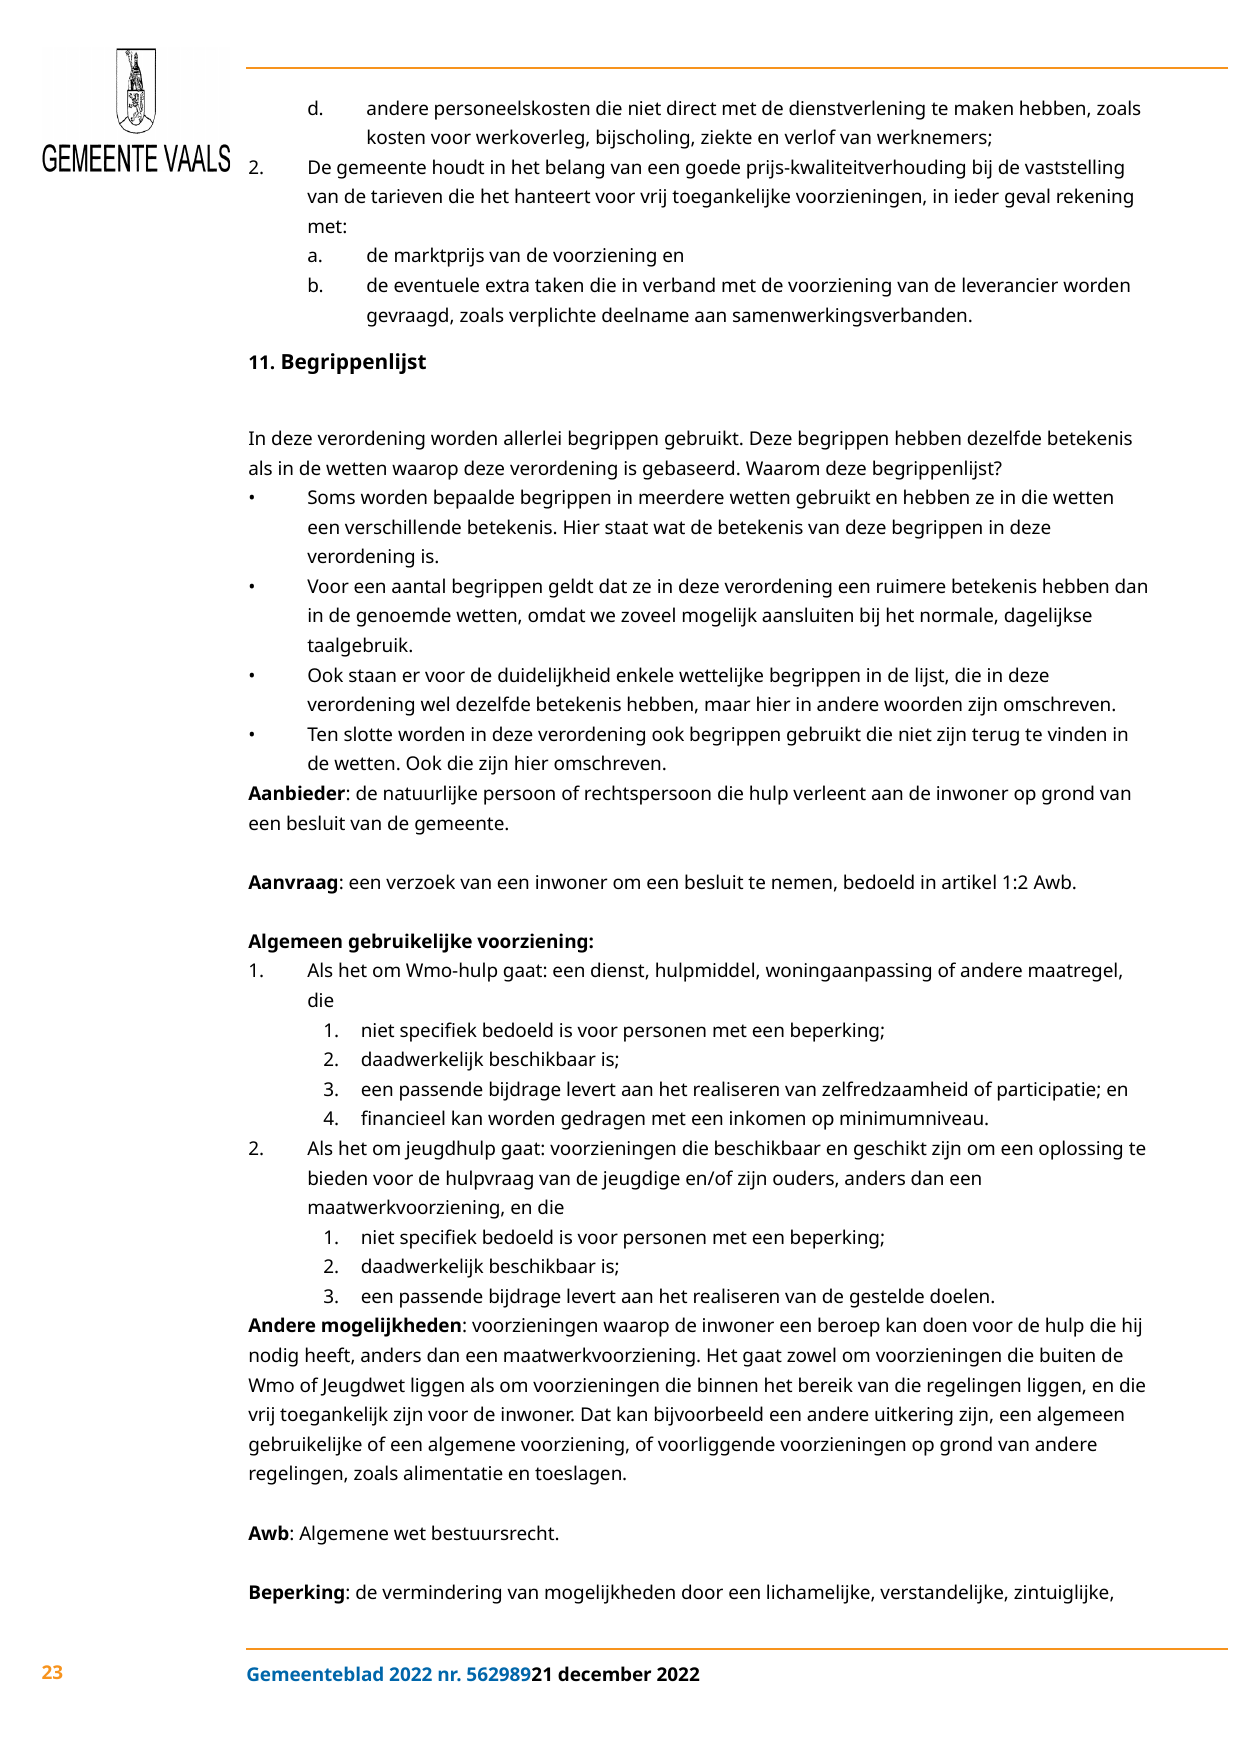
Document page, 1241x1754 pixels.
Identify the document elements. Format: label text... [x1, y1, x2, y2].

list daadwerkelijk beschikbaar is; [323, 1253, 1152, 1279]
list De gemeente houdt in het belang van een goede prijs-kwaliteitverhouding bij de vaststelling van de tarieven die het hanteert voor vrij toegankelijke voorzieningen, in ieder geval rekening met: [248, 154, 1152, 239]
list Voor een aantal begrippen geldt dat ze in deze verordening een ruimere betekenis hebben dan in de genoemde wetten, omdat we zoveel mogelijk aansluiten bij het normale, dagelijkse taalgebruik. [248, 573, 1152, 658]
text Aanvraag: een verzoek van een inwoner om een besluit te nemen, bedoeld in artikel 1:2 Awb. [248, 869, 1152, 895]
list niet specifiek bedoeld is voor personen met een beperking; [323, 1224, 1152, 1250]
list andere personeelskosten die niet direct met de dienstverlening te maken hebben, zoals kosten voor werkoverleg, bijscholing, ziekte en verlof van werknemers; [307, 95, 1152, 150]
text Awb: Algemene wet bestuursrecht. [248, 1520, 1152, 1546]
list Ten slotte worden in deze verordening ook begrippen gebruikt die niet zijn terug te vinden in de wetten. Ook die zijn hier omschreven. [248, 721, 1152, 776]
list de eventuele extra taken die in verband met de voorziening van de leverancier worden gevraagd, zoals verplichte deelname aan samenwerkingsverbanden. [307, 272, 1152, 328]
list financieel kan worden gedragen met een inkomen op minimumniveau. [323, 1106, 1152, 1131]
list daadwerkelijk beschikbaar is; [323, 1046, 1152, 1072]
list Als het om Wmo-hulp gaat: een dienst, hulpmiddel, woningaanpassing of andere maatregel, die [248, 958, 1152, 1013]
list de marktprijs van de voorziening en [307, 243, 1152, 268]
picture [41, 47, 231, 172]
list een passende bijdrage levert aan het realiseren van zelfredzaamheid of participatie; en [323, 1076, 1152, 1102]
text Aanbieder: de natuurlijke persoon of rechtspersoon die hulp verleent aan de inwoner op grond van een besluit van de gemeente. [248, 780, 1152, 836]
text Algemeen gebruikelijke voorziening: [248, 928, 1152, 954]
list niet specifiek bedoeld is voor personen met een beperking; [323, 1017, 1152, 1043]
text 11. Begrippenlijst [248, 347, 1152, 376]
text Andere mogelijkheden: voorzieningen waarop de inwoner een beroep kan doen voor de hulp die hij nodig heeft, anders dan een maatwerkvoorziening. Het gaat zowel om voorzieningen die buiten de Wmo of Jeugdwet liggen als om voorzieningen die binnen het bereik van die regelingen liggen, en die vrij toegankelijk zijn voor de inwoner. Dat kan bijvoorbeeld een andere uitkering zijn, een algemeen gebruikelijke of een algemene voorziening, of voorliggende voorzieningen op grond van andere regelingen, zoals alimentatie en toeslagen. [248, 1313, 1152, 1486]
list een passende bijdrage levert aan het realiseren van de gestelde doelen. [323, 1283, 1152, 1309]
list Ook staan er voor de duidelijkheid enkele wettelijke begrippen in de lijst, die in deze verordening wel dezelfde betekenis hebben, maar hier in andere woorden zijn omschreven. [248, 662, 1152, 717]
list Soms worden bepaalde begrippen in meerdere wetten gebruikt en hebben ze in die wetten een verschillende betekenis. Hier staat wat de betekenis van deze begrippen in deze verordening is. [248, 484, 1152, 569]
list Als het om jeugdhulp gaat: voorzieningen die beschikbaar en geschikt zijn om een oplossing te bieden voor de hulpvraag van de jeugdige en/of zijn ouders, anders dan een maatwerkvoorziening, en die [248, 1135, 1152, 1220]
text In deze verordening worden allerlei begrippen gebruikt. Deze begrippen hebben dezelfde betekenis als in de wetten waarop deze verordening is gebaseerd. Waarom deze begrippenlijst? [248, 425, 1152, 481]
text Beperking: de vermindering van mogelijkheden door een lichamelijke, verstandelijke, zintuiglijke, [248, 1579, 1152, 1605]
